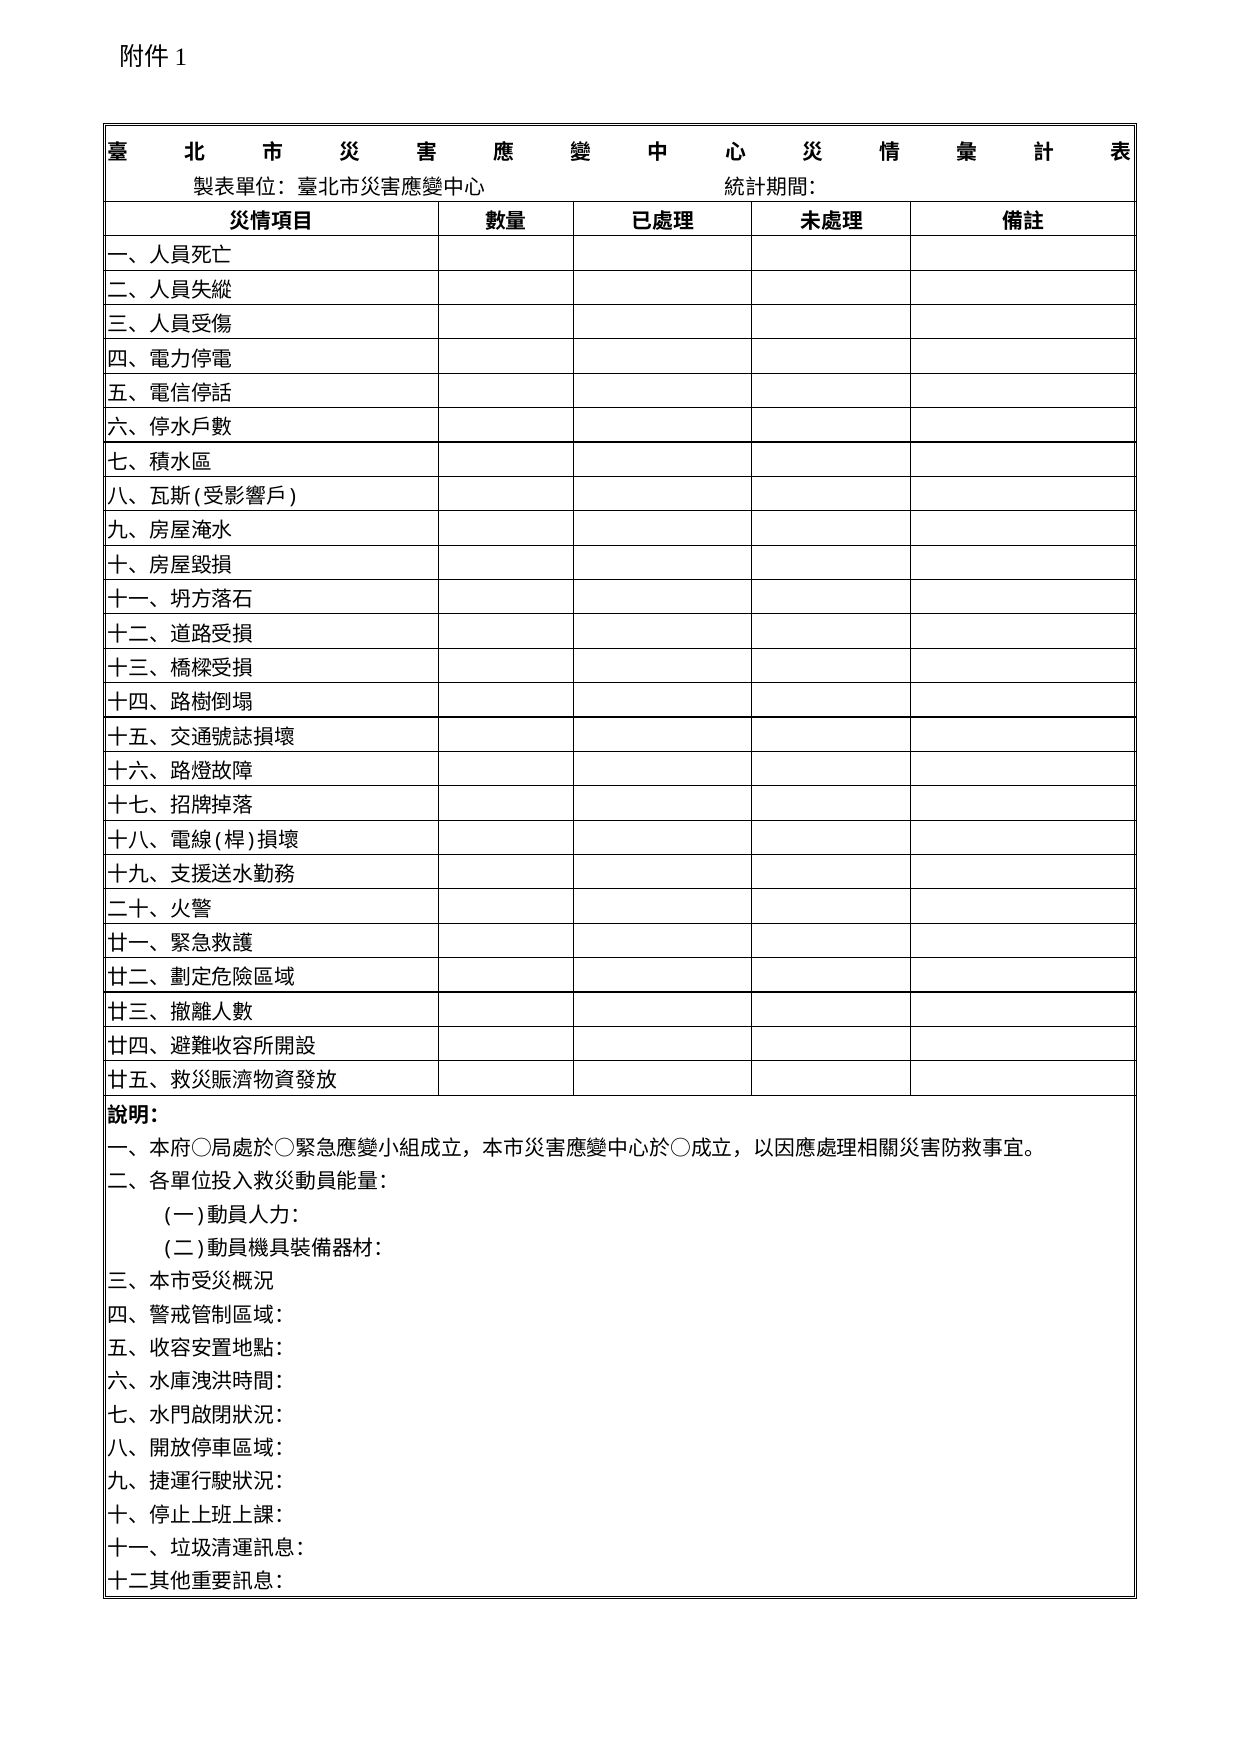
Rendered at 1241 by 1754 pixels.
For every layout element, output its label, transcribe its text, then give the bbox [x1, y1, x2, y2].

table_cell [439, 236, 573, 269]
table_cell [439, 614, 573, 648]
table_cell [752, 477, 910, 510]
table_cell [574, 271, 751, 304]
table_cell [911, 924, 1134, 957]
table_cell 廿三、撤離人數 [106, 993, 438, 1026]
table_cell 七、積水區 [106, 443, 438, 476]
table_cell [574, 305, 751, 338]
table_cell [574, 477, 751, 510]
table_header 臺北市災害應變中心災情彙計表 製表單位：臺北市災害應變中心 統計期間： [106, 126, 1134, 201]
table_cell 八、瓦斯(受影響戶) [106, 477, 438, 510]
table_cell [574, 718, 751, 751]
table_cell [574, 786, 751, 819]
table_cell 十六、路燈故障 [106, 752, 438, 785]
table_cell [752, 821, 910, 854]
table_cell [752, 374, 910, 407]
table_cell 十七、招牌掉落 [106, 786, 438, 819]
table_cell [752, 614, 910, 648]
table_cell [911, 305, 1134, 338]
table_cell 六、停水戶數 [106, 408, 438, 441]
table_cell [439, 511, 573, 544]
table_cell 廿二、劃定危險區域 [106, 958, 438, 991]
table_cell [911, 511, 1134, 544]
table_cell [911, 1061, 1134, 1094]
table_cell [439, 374, 573, 407]
table_cell [439, 477, 573, 510]
table_cell [911, 958, 1134, 991]
table_cell [752, 683, 910, 716]
table_cell [911, 752, 1134, 785]
table_cell [574, 649, 751, 682]
table_cell [574, 855, 751, 888]
table_cell [574, 408, 751, 441]
table_cell [911, 683, 1134, 716]
table_cell [574, 924, 751, 957]
table_cell [911, 821, 1134, 854]
table_cell [911, 889, 1134, 923]
table_cell 十三、橋樑受損 [106, 649, 438, 682]
table_cell 未處理 [752, 202, 910, 235]
table_cell [574, 443, 751, 476]
table_cell [752, 924, 910, 957]
table_cell 十九、支援送水勤務 [106, 855, 438, 888]
table_cell [911, 271, 1134, 304]
table_cell [439, 305, 573, 338]
table_cell [752, 511, 910, 544]
table_cell [574, 752, 751, 785]
table_cell [752, 752, 910, 785]
table_cell [574, 821, 751, 854]
table_cell [574, 511, 751, 544]
table_cell [911, 1027, 1134, 1060]
table_cell [911, 649, 1134, 682]
table_cell 已處理 [574, 202, 751, 235]
table_cell 說明： 一、本府○局處於○緊急應變小組成立，本市災害應變中心於○成立，以因應處理相關災害防救事宜。 二、各單位投入救災動員能量： (一)動員人力： (二)動員機具裝備器材： 三、本市受災概況 四、警戒管制區域： 五、收容安置地點： 六、水庫洩洪時間： 七、水門啟閉狀況： 八、開放停車區域： 九、捷運行駛狀況： 十、停止上班上課： 十一、垃圾清運訊息： 十二其他重要訊息： [106, 1096, 1134, 1596]
table_cell 三、人員受傷 [106, 305, 438, 338]
table_cell [574, 683, 751, 716]
table_cell [752, 546, 910, 579]
table_cell 十一、坍方落石 [106, 580, 438, 613]
table_cell [439, 752, 573, 785]
table_cell [752, 855, 910, 888]
table_cell [439, 546, 573, 579]
table_cell [574, 580, 751, 613]
table_cell [752, 339, 910, 373]
table_cell [439, 443, 573, 476]
table_cell [752, 718, 910, 751]
table_cell [911, 855, 1134, 888]
table_cell [574, 993, 751, 1026]
table_cell [911, 408, 1134, 441]
table_cell [439, 1061, 573, 1094]
table_cell 四、電力停電 [106, 339, 438, 373]
table_cell [574, 889, 751, 923]
table_cell [439, 649, 573, 682]
table_cell 二、人員失縱 [106, 271, 438, 304]
table_cell [752, 993, 910, 1026]
table_cell [752, 958, 910, 991]
table_cell 備註 [911, 202, 1134, 235]
table_cell [752, 1027, 910, 1060]
table_cell 十二、道路受損 [106, 614, 438, 648]
table_cell [574, 1061, 751, 1094]
table_cell [439, 889, 573, 923]
table_cell [911, 786, 1134, 819]
table_cell [574, 958, 751, 991]
table_cell [439, 924, 573, 957]
table_cell [911, 614, 1134, 648]
table_cell [752, 580, 910, 613]
table_cell [439, 271, 573, 304]
table_cell [574, 614, 751, 648]
table_cell [439, 683, 573, 716]
table_cell [752, 1061, 910, 1094]
table_cell [911, 580, 1134, 613]
table_cell [911, 236, 1134, 269]
table_cell [752, 408, 910, 441]
table_cell 數量 [439, 202, 573, 235]
table_cell 廿五、救災賑濟物資發放 [106, 1061, 438, 1094]
table_cell [439, 580, 573, 613]
table_cell [574, 1027, 751, 1060]
table_cell 災情項目 [106, 202, 438, 235]
table_cell [439, 408, 573, 441]
table_cell 廿四、避難收容所開設 [106, 1027, 438, 1060]
table_cell 十四、路樹倒塌 [106, 683, 438, 716]
table_cell [911, 546, 1134, 579]
table_cell [911, 339, 1134, 373]
table_cell 九、房屋淹水 [106, 511, 438, 544]
table_cell [574, 236, 751, 269]
table_cell [752, 889, 910, 923]
table_cell 十八、電線(桿)損壞 [106, 821, 438, 854]
table_cell [439, 993, 573, 1026]
table_cell [439, 821, 573, 854]
table_cell [574, 374, 751, 407]
table_cell [752, 271, 910, 304]
table_cell 十、房屋毀損 [106, 546, 438, 579]
table_cell [439, 958, 573, 991]
table_cell 廿一、緊急救護 [106, 924, 438, 957]
table_cell [439, 855, 573, 888]
table_cell [911, 477, 1134, 510]
table_cell [752, 236, 910, 269]
table_cell 一、人員死亡 [106, 236, 438, 269]
table_cell 五、電信停話 [106, 374, 438, 407]
table_cell [574, 546, 751, 579]
table_cell [911, 993, 1134, 1026]
table_cell [439, 718, 573, 751]
table_cell [911, 443, 1134, 476]
table_cell [439, 1027, 573, 1060]
table_cell [439, 339, 573, 373]
table_cell [574, 339, 751, 373]
table_cell [752, 305, 910, 338]
table_cell [752, 443, 910, 476]
table_cell [911, 718, 1134, 751]
table_cell [752, 649, 910, 682]
table_header 臺北市災害應變中心災情彙計表 製表單位：臺北市災害應變中心 統計期間： [97, 27, 209, 77]
table_cell [911, 374, 1134, 407]
table_cell 十五、交通號誌損壞 [106, 718, 438, 751]
table_cell [752, 786, 910, 819]
table_cell [439, 786, 573, 819]
table_cell 二十、火警 [106, 889, 438, 923]
